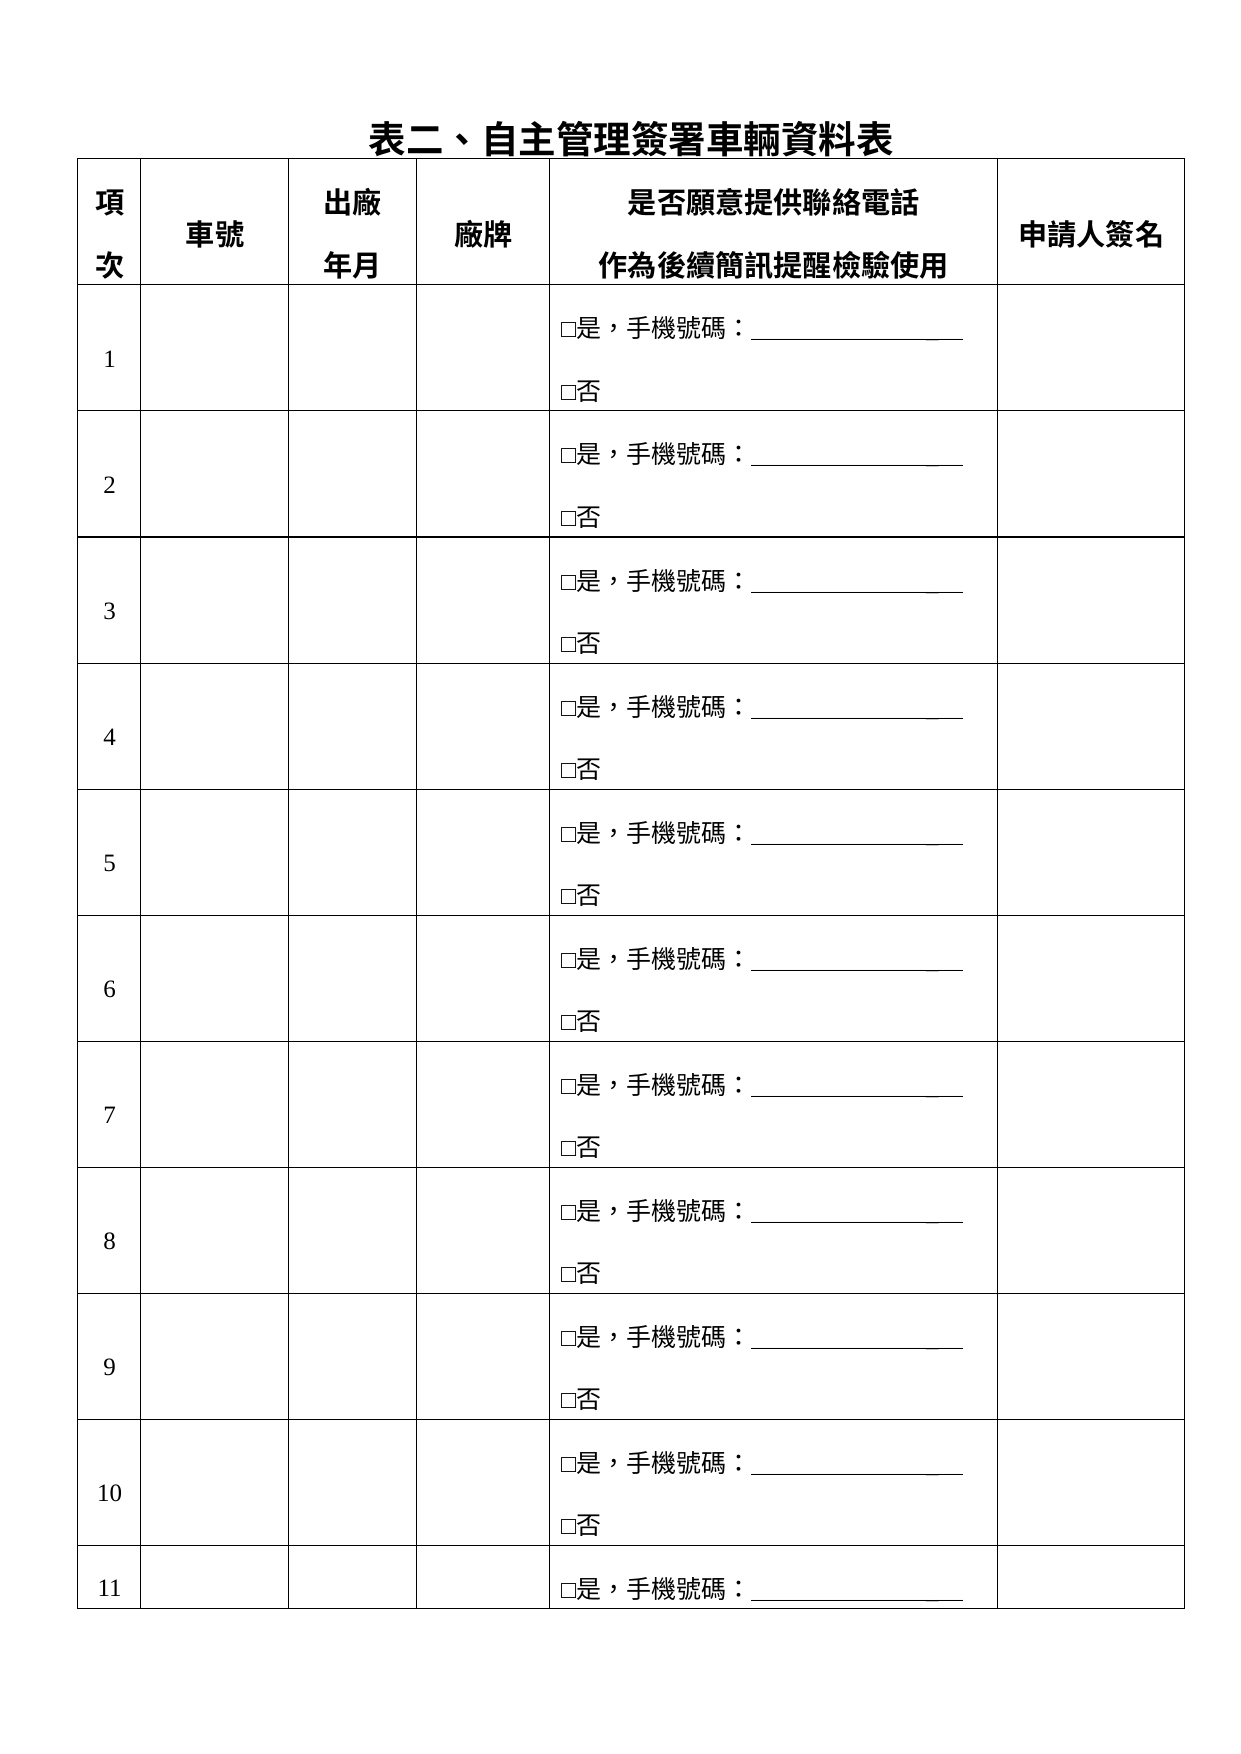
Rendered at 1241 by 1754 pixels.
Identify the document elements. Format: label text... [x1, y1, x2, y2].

table_cell □是，手機號碼：＿＿＿＿＿＿＿_＿ □否 [550, 916, 997, 1041]
table_cell [289, 538, 416, 662]
table_cell [141, 790, 288, 914]
table_cell [998, 790, 1184, 914]
table_cell [998, 664, 1184, 788]
table_cell □是，手機號碼：＿＿＿＿＿＿＿_＿ □否 [550, 285, 997, 410]
table_header 車號 [141, 159, 288, 284]
table_cell [289, 1168, 416, 1293]
table_cell □是，手機號碼：＿＿＿＿＿＿＿_＿ □否 [550, 790, 997, 914]
table_cell [417, 790, 549, 914]
table_cell □是，手機號碼：＿＿＿＿＿＿＿_＿ □否 [550, 1294, 997, 1419]
table_cell [417, 1168, 549, 1293]
table_cell 4 [78, 664, 140, 788]
table_cell [289, 285, 416, 410]
table_cell 6 [78, 916, 140, 1041]
table_cell [417, 538, 549, 662]
table_cell 2 [78, 411, 140, 536]
table_cell [141, 1168, 288, 1293]
table_header 廠牌 [417, 159, 549, 284]
table_header 申請人簽名 [998, 159, 1184, 284]
table_cell □是，手機號碼：＿＿＿＿＿＿＿_＿ □否 [550, 1168, 997, 1293]
table_cell [289, 664, 416, 788]
table_cell [417, 1546, 549, 1608]
table_cell [141, 285, 288, 410]
table_cell 3 [78, 538, 140, 662]
table_cell 5 [78, 790, 140, 914]
text 表二、自主管理簽署車輛資料表 [118, 96, 1144, 158]
table_cell [998, 1042, 1184, 1167]
table_cell [998, 916, 1184, 1041]
table_cell [289, 1294, 416, 1419]
table_cell [998, 411, 1184, 536]
table_cell [998, 285, 1184, 410]
table_header 是否願意提供聯絡電話 作為後續簡訊提醒檢驗使用 [550, 159, 997, 284]
table_cell [417, 916, 549, 1041]
table_cell [141, 1420, 288, 1545]
table_cell [141, 664, 288, 788]
table_cell [417, 411, 549, 536]
table_cell 8 [78, 1168, 140, 1293]
table_cell 11 [78, 1546, 140, 1608]
table_cell [998, 1168, 1184, 1293]
table_cell [141, 1546, 288, 1608]
table_cell [417, 664, 549, 788]
table_cell [417, 1294, 549, 1419]
table_cell [998, 1546, 1184, 1608]
table_cell □是，手機號碼：＿＿＿＿＿＿＿_＿ □否 [550, 538, 997, 662]
table_cell [141, 1294, 288, 1419]
table_header 項次 [78, 159, 140, 284]
table_cell 9 [78, 1294, 140, 1419]
table_cell [141, 916, 288, 1041]
table_cell [289, 1042, 416, 1167]
table_cell [289, 411, 416, 536]
table_cell [998, 1420, 1184, 1545]
table_cell [289, 916, 416, 1041]
table_header 出廠 年月 [289, 159, 416, 284]
table_cell □是，手機號碼：＿＿＿＿＿＿＿_＿ □否 [550, 664, 997, 788]
table_cell [417, 1420, 549, 1545]
table_cell □是，手機號碼：＿＿＿＿＿＿＿_＿ □否 [550, 1042, 997, 1167]
table_cell [289, 1420, 416, 1545]
table_cell [417, 285, 549, 410]
table_cell [141, 1042, 288, 1167]
table_cell □是，手機號碼：＿＿＿＿＿＿＿_＿ □否 [550, 411, 997, 536]
table_cell [141, 411, 288, 536]
table_cell 7 [78, 1042, 140, 1167]
table_cell [998, 538, 1184, 662]
table_cell [141, 538, 288, 662]
table_cell □是，手機號碼：＿＿＿＿＿＿＿_＿ [550, 1546, 997, 1608]
table_cell [417, 1042, 549, 1167]
table_cell □是，手機號碼：＿＿＿＿＿＿＿_＿ □否 [550, 1420, 997, 1545]
table_cell 1 [78, 285, 140, 410]
table_cell 10 [78, 1420, 140, 1545]
table_cell [998, 1294, 1184, 1419]
table_cell [289, 1546, 416, 1608]
table_cell [289, 790, 416, 914]
